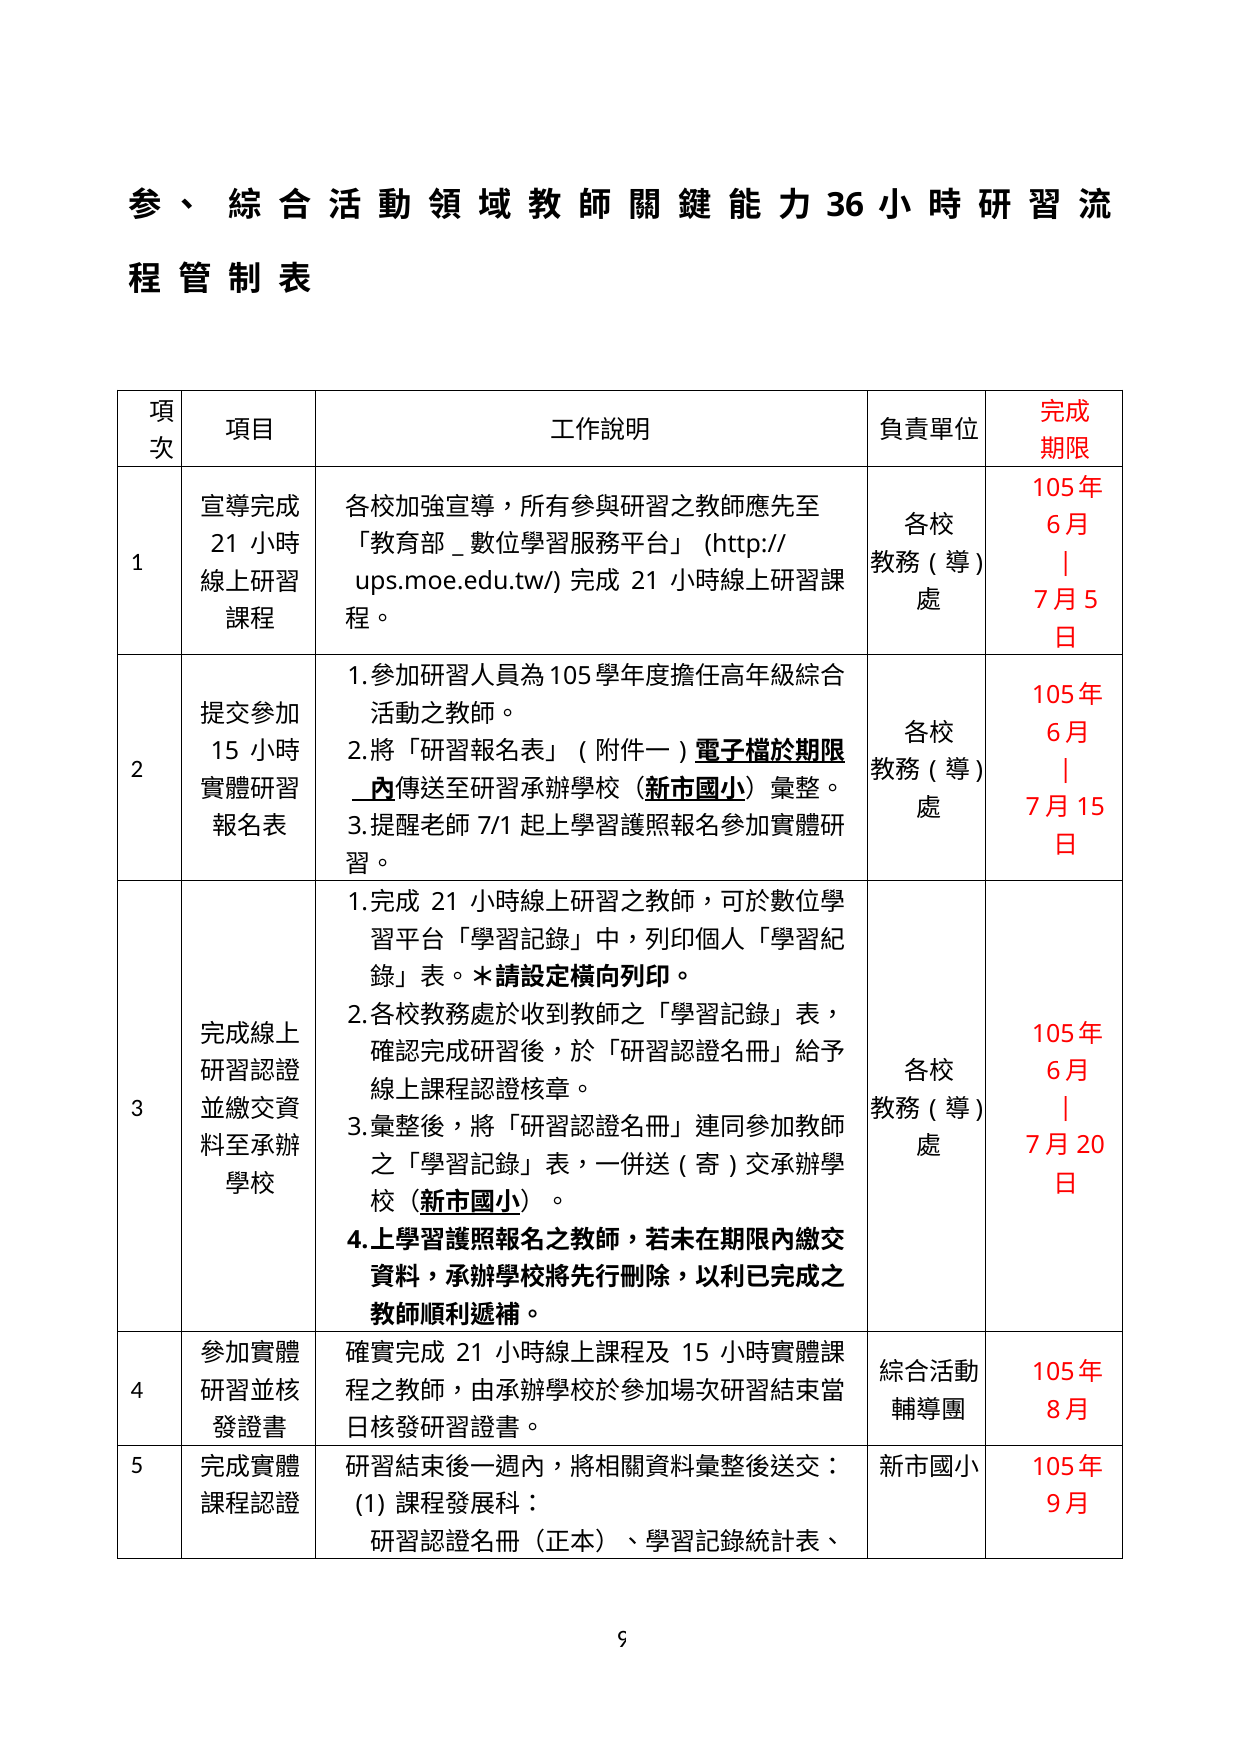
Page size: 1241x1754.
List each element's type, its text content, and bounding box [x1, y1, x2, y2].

table_header 負責單位 [868, 391, 985, 466]
table_cell [118, 1446, 181, 1558]
table_cell 完成實體課程認證 [182, 1446, 315, 1558]
table_header 完成 期限 [986, 391, 1122, 466]
table_cell [118, 467, 181, 654]
text 参、綜合活動領域教師關鍵能力36小時研習流程管制表 [120, 164, 1120, 314]
table_cell 各校 教務(導)處 [868, 655, 985, 880]
table_cell [118, 655, 181, 880]
table_cell 1.完成21小時線上研習之教師，可於數位學習平台「學習記錄」中，列印個人「學習紀錄」表。＊請設定橫向列印。 2.各校教務處於收到教師之「學習記錄」表，確認完成研習後，於「研習認證名冊」給予線上課程認證核章。 3.彙整後，將「研習認證名冊」連同參加教師之「學習記錄」表，一併送(寄)交承辦學校（新市國小）。 4.上學習護照報名之教師，若未在期限內繳交資料，承辦學校將先行刪除，以利已完成之教師順利遞補。 [316, 881, 867, 1331]
table_cell 宣導完成21小時線上研習課程 [182, 467, 315, 654]
table_header 工作說明 [316, 391, 867, 466]
table_header 項次 [118, 391, 181, 466]
table_cell 105年 6月 | 7月20日 [986, 881, 1122, 1331]
table_cell 105年 9月 [986, 1446, 1122, 1558]
table_cell 研習結束後一週內，將相關資料彙整後送交： (1)課程發展科： 研習認證名冊（正本）、學習記錄統計表、 [316, 1446, 867, 1558]
table_cell 完成線上研習認證並繳交資料至承辦學校 [182, 881, 315, 1331]
table_cell 參加實體研習並核發證書 [182, 1332, 315, 1445]
table_cell 105年 6月 | 7月5日 [986, 467, 1122, 654]
table_cell 確實完成21小時線上課程及15小時實體課程之教師，由承辦學校於參加場次研習結束當日核發研習證書。 [316, 1332, 867, 1445]
table_cell 綜合活動 輔導團 [868, 1332, 985, 1445]
table_cell 105年 6月 | 7月15日 [986, 655, 1122, 880]
table_cell 各校 教務(導)處 [868, 881, 985, 1331]
table_cell [118, 881, 181, 1331]
table_cell 新市國小 [868, 1446, 985, 1558]
table_cell [118, 1332, 181, 1445]
table_cell 各校 教務(導)處 [868, 467, 985, 654]
table_cell 1.參加研習人員為105學年度擔任高年級綜合活動之教師。 2.將「研習報名表」(附件一)電子檔於期限內傳送至研習承辦學校（新市國小）彙整。 3.提醒老師7/1起上學習護照報名參加實體研習。 [316, 655, 867, 880]
table_header 項目 [182, 391, 315, 466]
table_cell 105年 8月 [986, 1332, 1122, 1445]
table_cell 各校加強宣導，所有參與研習之教師應先至「教育部_數位學習服務平台」(http://ups.moe.edu.tw/)完成21小時線上研習課程。 [316, 467, 867, 654]
table_cell 提交參加15小時實體研習報名表 [182, 655, 315, 880]
